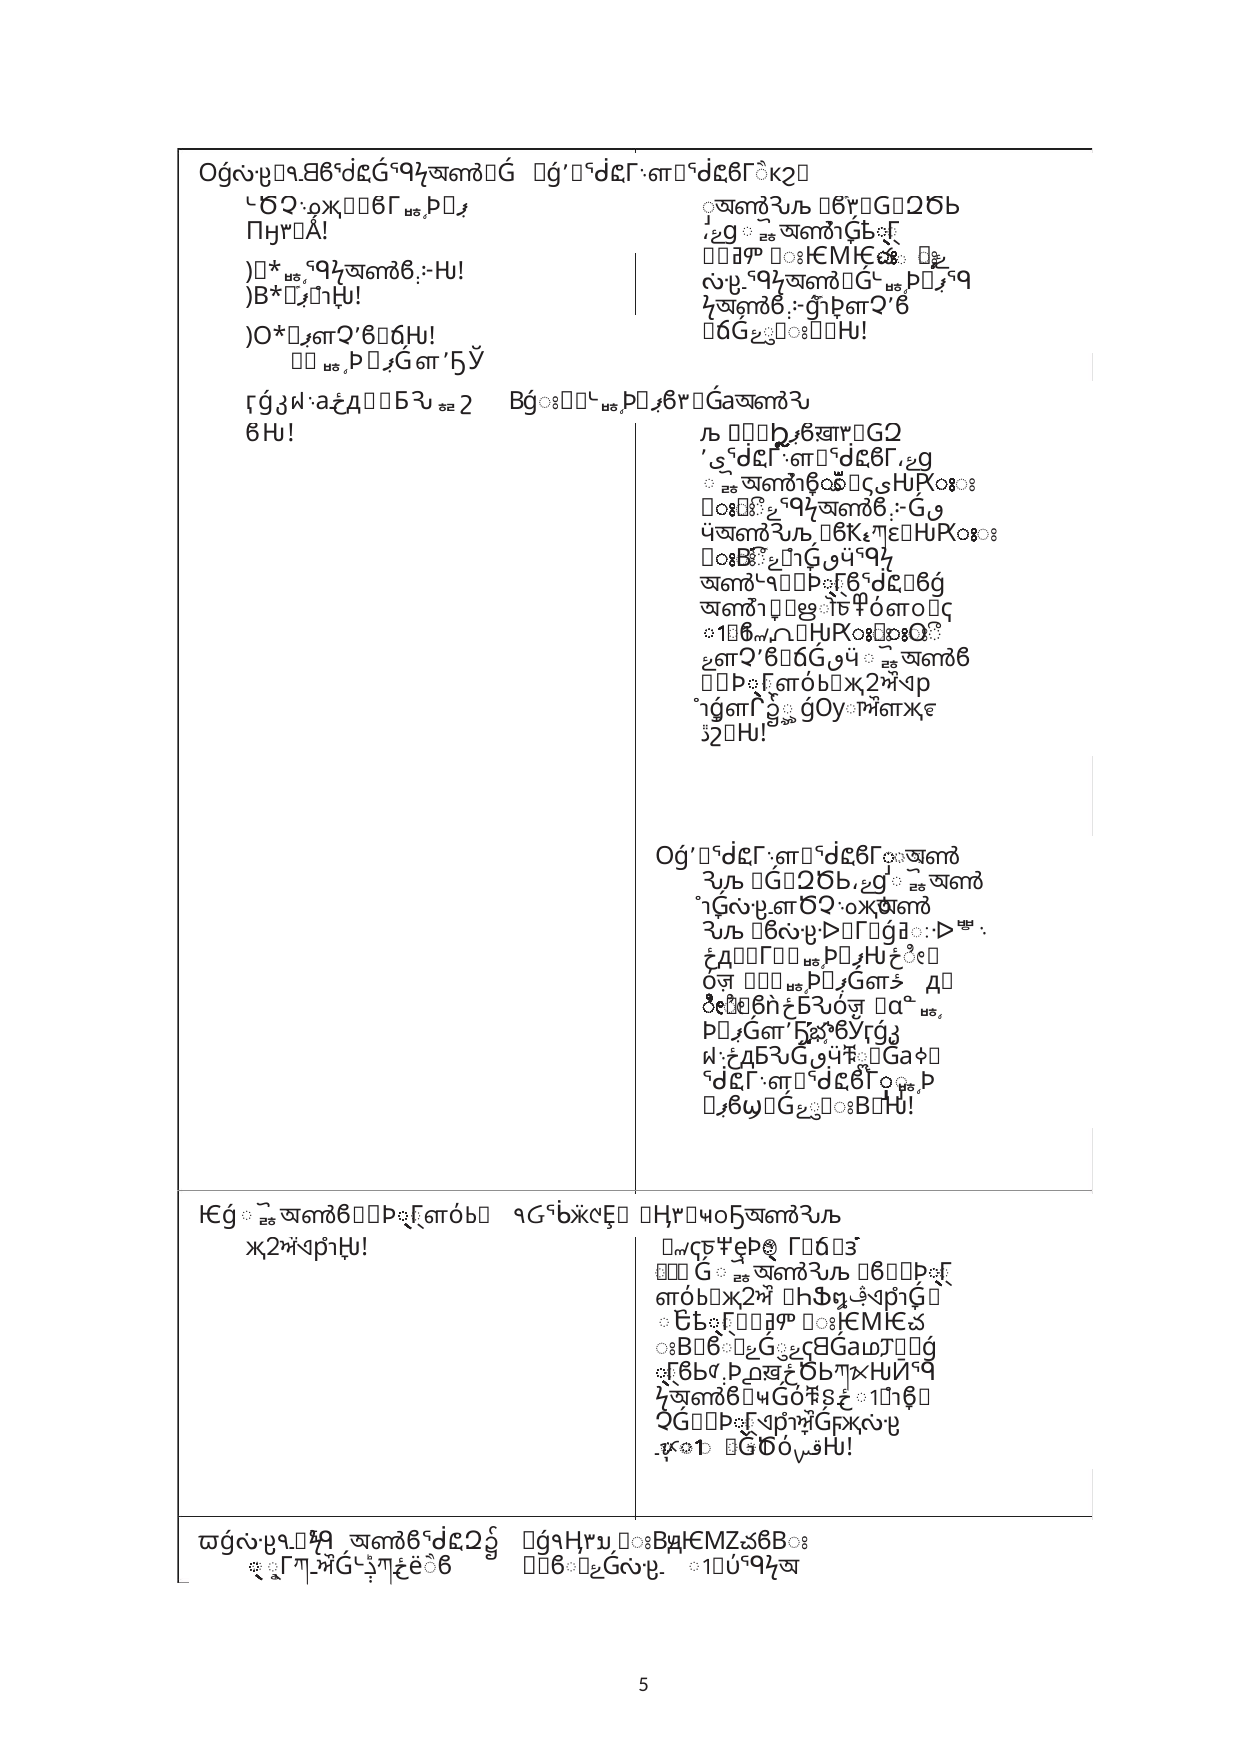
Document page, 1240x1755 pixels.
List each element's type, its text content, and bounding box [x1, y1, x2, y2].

text অൺᔈ٩೏֋Ϸ೏্Γϐᖂፎࣁϐǵ [700, 572, 1142, 597]
picture [596, 196, 1093, 381]
text ୖԵҍ࿾೏্Γ៾੻ߥምݤಃѤΜѤచ [655, 1311, 1154, 1336]
text Οǵᔠჸ۔٩߻ᗺϐᖂፎǴᙯϟঅൺ߻Ǵ ΋ǵࣁ٬ᖂፎΓ܈ளࣁᖂፎϐΓૈкϩ౛ [198, 162, 424, 187]
text ှঅൺԄљݤϐ࣬ᜢ٣໨Ǵ຾ԶԾЬ [702, 196, 1143, 219]
text ೏্ΓϐЬᡏ܄Ϸ൧ख़ځԾЬཀᜫǶӢᙯ [655, 1361, 1154, 1386]
text җᒿਔଏрำׇǶ! [246, 1237, 478, 1261]
text ਢୀࢗϐ୷ᘵ฻ǶԖᜢಃ΋໨ಃΟී [700, 622, 1142, 647]
text )Ο*֋ޕளՉ٬ϐ៾ճǶ! [245, 324, 658, 349]
text ӷǵკฝ܈аځд፾྽БԄᇶշ Βǵಃ΋໨ᔈᇥܴϷ֋ޕϐ٣໨ǴаঅൺԄ [245, 389, 1199, 414]
text ΋໨ಃ΋ීۓ܌ᙯϟঅൺϐ܄፦Ǵٯ [700, 497, 814, 522]
text ୖᆶঅൺำׇϐၗૻࣁςىǶԖᜢಃ [700, 472, 1142, 497]
text ݤ୷ҁচ߾ȩϷኻ࿉೏্Γ៾ճࡰз฻࣬ [655, 1237, 1154, 1261]
text অൺำׇࣁ܌ഋॊচ߾όள௦ࣁҁ [700, 597, 1142, 622]
text ՉǴ೏֋Ϸ೏্ΓଏрำׇਔǴϝҗᔠჸ [655, 1411, 1154, 1436]
text Οǵࣁ٬ᖂፎΓ܈ளࣁᖂፎϐΓ౛ှঅൺ [655, 844, 1154, 869]
picture [177, 148, 1093, 1583]
text Οǵᔠჸ۔٩߻ᗺϐᖂፎǴᙯϟঅൺ߻Ǵ ΋ǵࣁ٬ᖂፎΓ܈ளࣁᖂፎϐΓૈкϩ౛ [418, 162, 1215, 187]
text ᔠჸ۔ᙯϟঅൺ߻ǴᔈᇥܴϷ֋ޕᙯ [702, 269, 1143, 294]
text ளόߕ౛җᒿਔܭҺՖ໘ࢤଏрำׇǴࣉ [655, 1286, 1154, 1311]
text ฝځ܈дБԄǴٯӵቹॣ฻Ǵаߦ຾ [702, 1044, 1154, 1069]
text ΋໨ಃ΋ීۓ܌ᙯϟঅൺϐ܄፦Ǵٯ [808, 497, 1142, 522]
text 5 [638, 1675, 662, 1696]
text ϟঅൺϐ܄፦ǵ࣬ᜢำׇϷளՉ٬ϐ [702, 294, 1143, 319]
text ำׇǴᔠჸ۔ளԾՉہ܈җዕ஼অൺ [702, 894, 1154, 919]
text ΋໨ಃΒී࣬ۓ܌ᜢำׇǴٯӵᙯϟ [700, 547, 889, 572]
text ϐǶ! [245, 423, 331, 447]
text Ϸ֋ޕǴள٬ҔభܴܰᔉϐЎӷǵკ [702, 1019, 1154, 1044]
text ΋໨ಃΒී࣬ۓ܌ᜢำׇǴٯӵᙯϟ [883, 547, 1142, 572]
text ֋ޕϐϣ৒ǴࣉुۓಃΒ໨Ƕ! [702, 1094, 1154, 1119]
text ᖂፎΓ܈ளࣁᖂፎϐΓ౛ှᇥܴϷ [702, 1069, 1154, 1094]
text љࣁݤ΋૓Ϧ౲ຼޕϐख़ा٣໨ǴԶ [700, 423, 785, 447]
text ԄљݤǴ຾ԶԾЬ،ࢂۓցୖᆶঅൺ [702, 869, 1154, 894]
text Ѥǵୖᆶঅൺϐ೏֋Ϸ೏্Γளόߕ౛ ٩Ᏽᖄӝ୯ȨᜢܭӉ٣ਢҹ௦ҔঅൺԄљ [198, 1203, 1206, 1228]
text ӵঅൺԄљݤϐҞޑཀԑ฻ǶԖᜢಃ [700, 522, 1142, 547]
text )Β*֋࣬ޕᜢำׇǶ! [245, 284, 587, 309]
text ᜢೕጄǴୖᆶঅൺԄљݤϐ೏֋Ϸ೏্Γ [655, 1261, 1154, 1286]
text όज़ܭ྽৥ᇥܴϷ֋ޕǴளځܭд፾ [702, 969, 1154, 994]
text ߻໨ᇥܴϷ֋ޕǴள٬ҔЎ [289, 349, 658, 374]
text ೏֋Ϸ೏্Γளόߕ౛җᒿਔଏр [700, 672, 1142, 697]
text ϟঅൺϐਢҹǴόቹៜځୀࢗำׇϐ຾ [659, 1386, 1154, 1411]
text ۔ᝩុୀࢗǴԾόقࡑǶ! [655, 1436, 1154, 1461]
text ځд፾྽Γ঩ࣁᇥܴϷ֋ޕǶځೀ܌ [702, 944, 1154, 969]
text ۓ܌ளՉ٬ϐ៾ճǴٯӵୖᆶঅൺϐ [700, 647, 1142, 672]
text ᔈԾՉہ܈җ፾྽ϐΓᇥܴϷ֋ޕ [246, 196, 672, 219]
text ى٬ᖂፎΓ܈ளࣁᖂፎϐΓ،ࢂۓց [700, 447, 1142, 472]
text Πӈ٣໨Ǻ! [246, 219, 672, 244]
text )΋*ᇥܴᙯϟঅൺϐ܄፦Ƕ! [245, 259, 587, 284]
text ԄљݤϐᔠჸᐒᜢΓ঩ǵߥៈᐒᄬ܈ [702, 919, 1154, 944]
text ،ࢂۓցୖᆶঅൺำׇǴҍ࿾೏্Γ [702, 219, 1143, 244]
text ៾੻ߥምݤಃѤΜѤచಃ΋໨ܴۓ [702, 244, 1143, 269]
text ៾ճǴࣉुۓಃ΋໨Ƕ! [702, 319, 1143, 344]
text ำׇǵளᒌ၌ࡓৣǵѸाਔளҗ೯᝿ [700, 697, 1142, 722]
text ϖǵᔠჸ۔٩೏֋ᙯϟঅൺϐᖂፎԶ၌ ΋ǵ٩Ӊ٣ນ೜ݤಃΒԭѤΜΖచϐΒಃ [198, 1529, 1206, 1554]
text ڐշ฻Ƕ! [700, 722, 1142, 747]
text ୢ೏্ΓཀـਔǴᔈݙཀځёૈϐ ΋໨ϐೕۓǴᔠჸܭ۔ୀࢗύᙯϟঅ [248, 1554, 1206, 1579]
text ྽ೀࣁ܌ϐǹځБԄόज़ܭαᓐᇥܴ [702, 994, 1154, 1019]
text љࣁݤ΋૓Ϧ౲ຼޕϐख़ा٣໨ǴԶ [774, 423, 1142, 447]
text ಃΒ໨ϐೕۓǴुۓҁᗺǴаமፓ೏֋ǵ [655, 1336, 1154, 1361]
